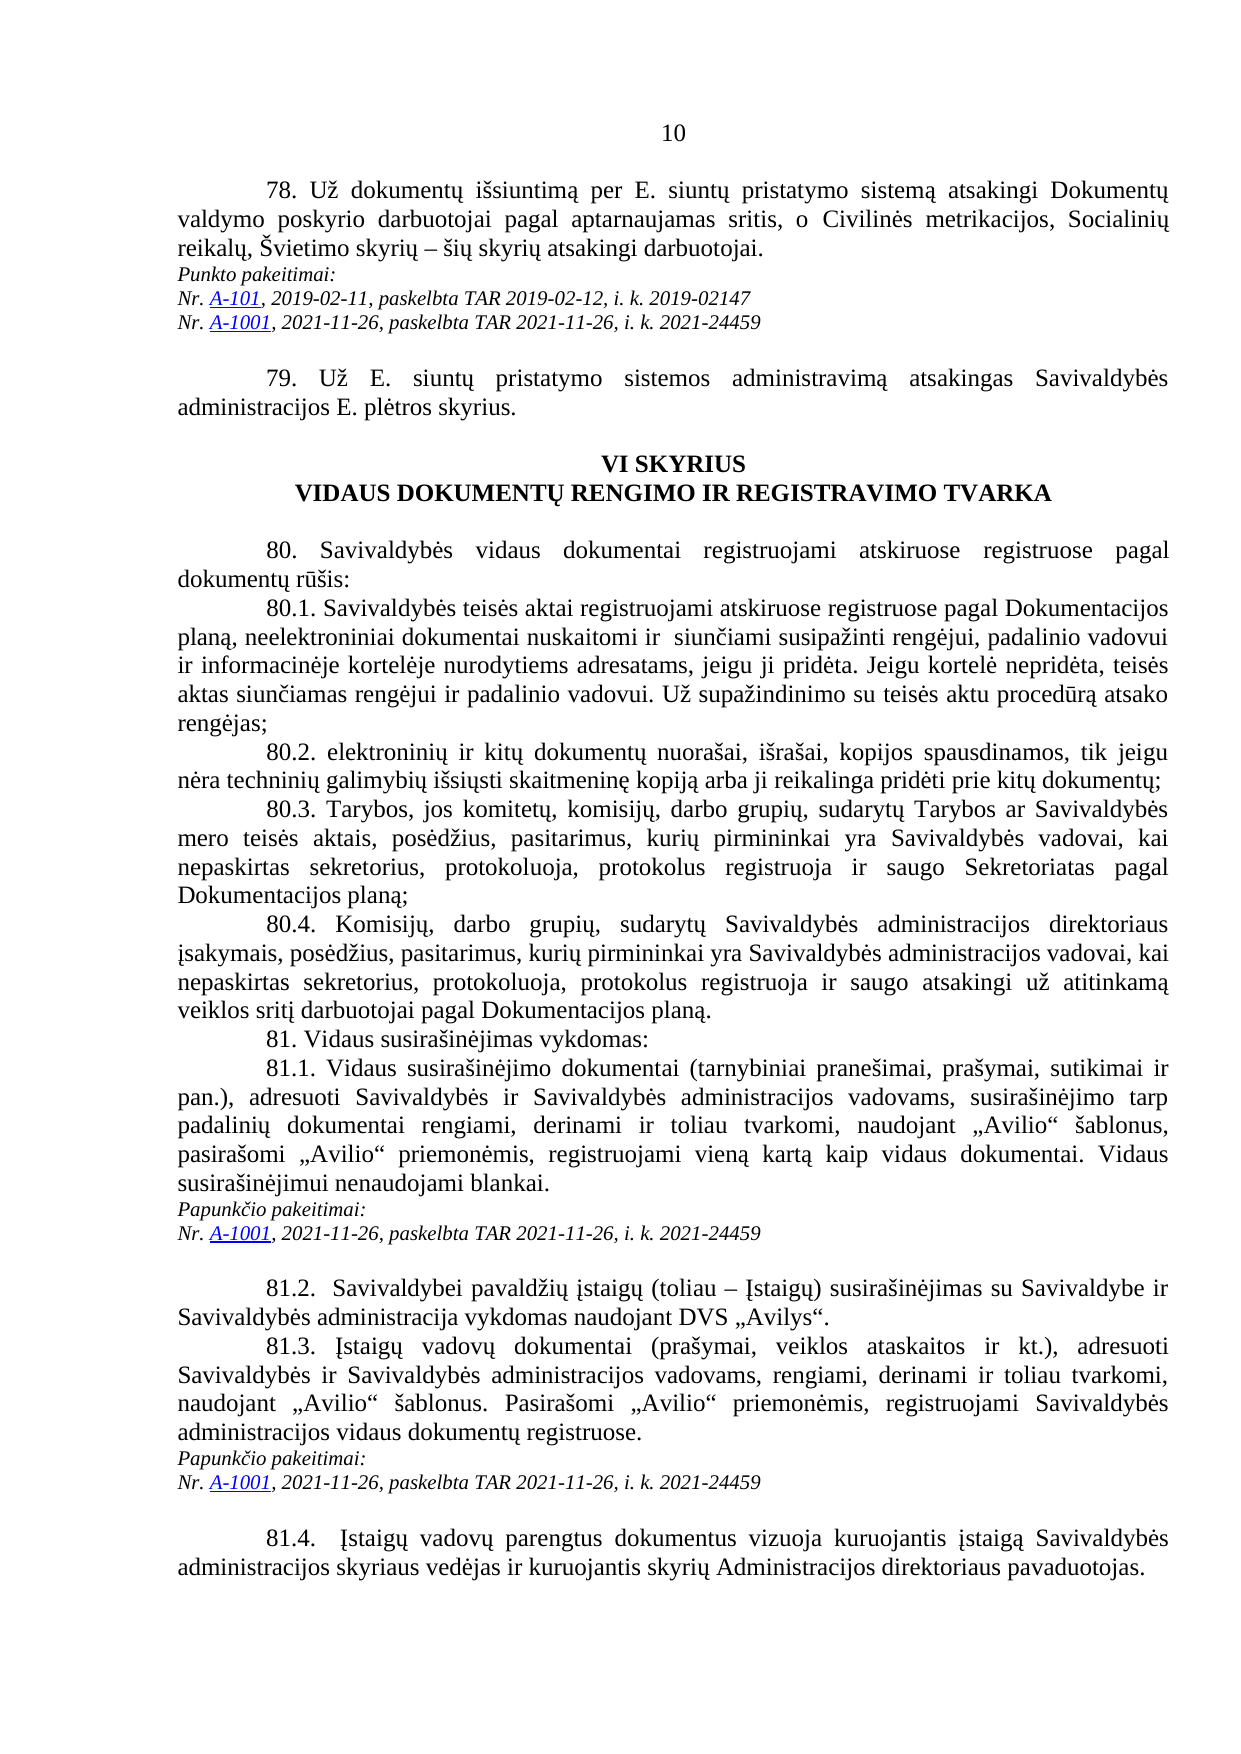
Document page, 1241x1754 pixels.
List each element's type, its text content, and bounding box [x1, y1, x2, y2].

text 81.1. Vidaus susirašinėjimo dokumentai (tarnybiniai pranešimai, prašymai, sutikimai ir pan.), adresuoti Savivaldybės ir Savivaldybės administracijos vadovams, susirašinėjimo tarp padalinių dokumentai rengiami, derinami ir toliau tvarkomi, naudojant „Avilio“ šablonus, pasirašomi „Avilio“ priemonėmis, registruojami vieną kartą kaip vidaus dokumentai. Vidaus susirašinėjimui nenaudojami blankai. [177, 1053, 1169, 1197]
text 79. Už E. siuntų pristatymo sistemos administravimą atsakingas Savivaldybės administracijos E. plėtros skyrius. [177, 363, 1169, 420]
text Punkto pakeitimai: [177, 262, 1169, 286]
text 80. Savivaldybės vidaus dokumentai registruojami atskiruose registruose pagal dokumentų rūšis: [177, 535, 1169, 593]
text Nr. A-1001, 2021-11-26, paskelbta TAR 2021-11-26, i. k. 2021-24459 [177, 1221, 1169, 1245]
text 81.4. Įstaigų vadovų parengtus dokumentus vizuoja kuruojantis įstaigą Savivaldybės administracijos skyriaus vedėjas ir kuruojantis skyrių Administracijos direktoriaus pavaduotojas. [177, 1523, 1169, 1580]
text Papunkčio pakeitimai: [177, 1446, 1169, 1470]
text Papunkčio pakeitimai: [177, 1197, 1169, 1221]
text Nr. A-1001, 2021-11-26, paskelbta TAR 2021-11-26, i. k. 2021-24459 [177, 1470, 1169, 1494]
text 81. Vidaus susirašinėjimas vykdomas: [177, 1024, 1169, 1053]
text VI SKYRIUS [177, 449, 1169, 478]
text 80.2. elektroninių ir kitų dokumentų nuorašai, išrašai, kopijos spausdinamos, tik jeigu nėra techninių galimybių išsiųsti skaitmeninę kopiją arba ji reikalinga pridėti prie kitų dokumentų; [177, 737, 1169, 794]
text Nr. A-1001, 2021-11-26, paskelbta TAR 2021-11-26, i. k. 2021-24459 [177, 310, 1169, 334]
text 80.1. Savivaldybės teisės aktai registruojami atskiruose registruose pagal Dokumentacijos planą, neelektroniniai dokumentai nuskaitomi ir siunčiami susipažinti rengėjui, padalinio vadovui ir informacinėje kortelėje nurodytiems adresatams, jeigu ji pridėta. Jeigu kortelė nepridėta, teisės aktas siunčiamas rengėjui ir padalinio vadovui. Už supažindinimo su teisės aktu procedūrą atsako rengėjas; [177, 593, 1169, 737]
text 81.3. Įstaigų vadovų dokumentai (prašymai, veiklos ataskaitos ir kt.), adresuoti Savivaldybės ir Savivaldybės administracijos vadovams, rengiami, derinami ir toliau tvarkomi, naudojant „Avilio“ šablonus. Pasirašomi „Avilio“ priemonėmis, registruojami Savivaldybės administracijos vidaus dokumentų registruose. [177, 1331, 1169, 1446]
text 81.2. Savivaldybei pavaldžių įstaigų (toliau – Įstaigų) susirašinėjimas su Savivaldybe ir Savivaldybės administracija vykdomas naudojant DVS „Avilys“. [177, 1273, 1169, 1331]
text VIDAUS DOKUMENTŲ RENGIMO IR REGISTRAVIMO TVARKA [177, 478, 1169, 507]
text 80.4. Komisijų, darbo grupių, sudarytų Savivaldybės administracijos direktoriaus įsakymais, posėdžius, pasitarimus, kurių pirmininkai yra Savivaldybės administracijos vadovai, kai nepaskirtas sekretorius, protokoluoja, protokolus registruoja ir saugo atsakingi už atitinkamą veiklos sritį darbuotojai pagal Dokumentacijos planą. [177, 909, 1169, 1024]
text Nr. A-101, 2019-02-11, paskelbta TAR 2019-02-12, i. k. 2019-02147 [177, 286, 1169, 310]
text 78. Už dokumentų išsiuntimą per E. siuntų pristatymo sistemą atsakingi Dokumentų valdymo poskyrio darbuotojai pagal aptarnaujamas sritis, o Civilinės metrikacijos, Socialinių reikalų, Švietimo skyrių – šių skyrių atsakingi darbuotojai. [177, 176, 1169, 262]
text 80.3. Tarybos, jos komitetų, komisijų, darbo grupių, sudarytų Tarybos ar Savivaldybės mero teisės aktais, posėdžius, pasitarimus, kurių pirmininkai yra Savivaldybės vadovai, kai nepaskirtas sekretorius, protokoluoja, protokolus registruoja ir saugo Sekretoriatas pagal Dokumentacijos planą; [177, 794, 1169, 909]
